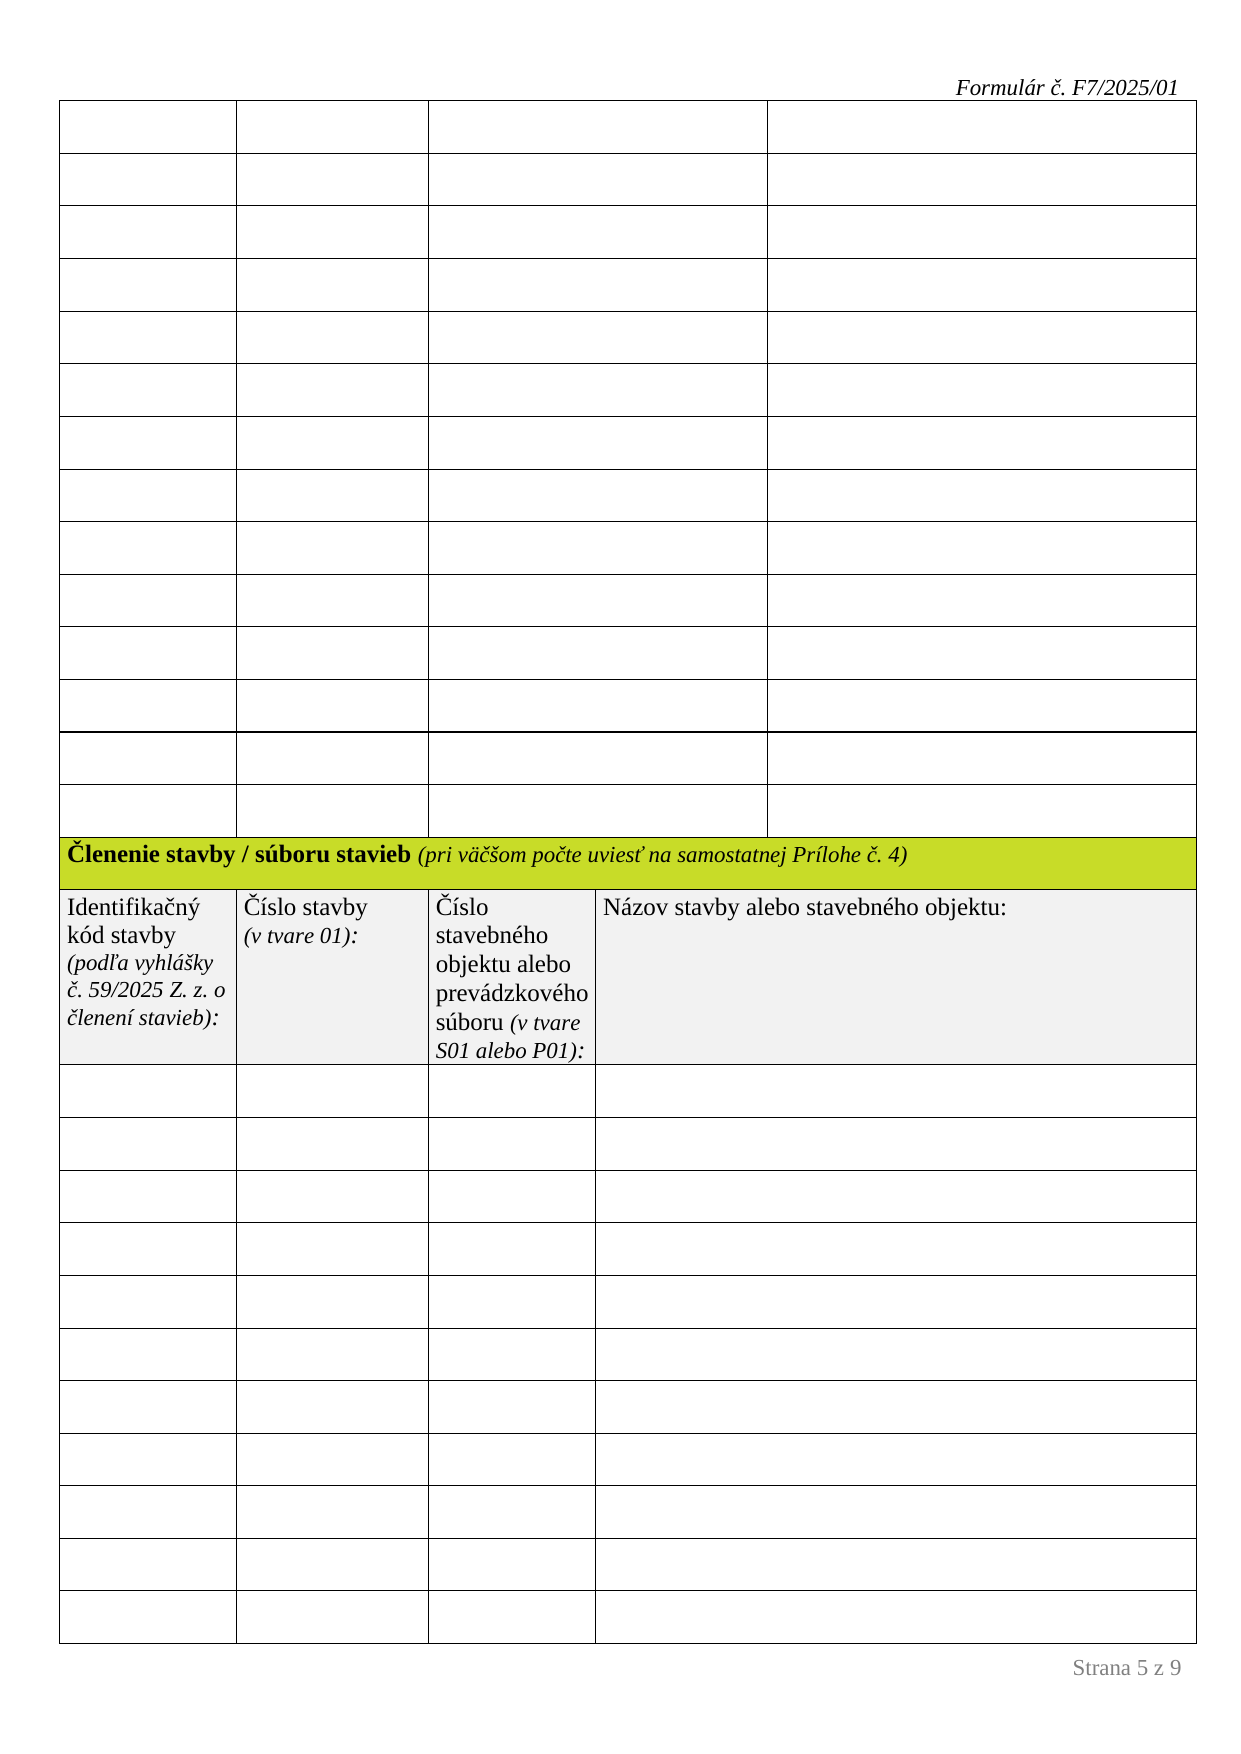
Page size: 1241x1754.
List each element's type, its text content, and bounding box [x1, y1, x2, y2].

table_cell [1197, 416, 1240, 468]
table_cell [60, 470, 236, 521]
table_cell [1197, 1117, 1240, 1169]
table_cell [60, 364, 236, 416]
table_cell [1197, 1328, 1240, 1380]
table_cell [429, 522, 767, 574]
table_cell [237, 101, 428, 153]
table_cell Číslo stavebného objektu alebo prevádzkového súboru (v tvare S01 alebo P01): [429, 890, 595, 1064]
table_cell [429, 1171, 595, 1222]
table_cell [60, 1591, 236, 1643]
table_cell [429, 733, 767, 784]
table_cell [1197, 521, 1240, 574]
table_cell [60, 1065, 236, 1117]
table_cell [237, 470, 428, 521]
table_cell [596, 1171, 1196, 1222]
table_cell [1197, 469, 1240, 521]
table_cell [429, 785, 767, 837]
table_cell [768, 206, 1196, 258]
table_cell [1197, 1485, 1240, 1538]
table_cell [1197, 100, 1240, 153]
table_cell [596, 1065, 1196, 1117]
table_cell [768, 470, 1196, 521]
table_cell [237, 1065, 428, 1117]
table_cell [596, 1276, 1196, 1327]
table_cell [596, 1329, 1196, 1380]
table_cell [768, 522, 1196, 574]
table_cell [1197, 205, 1240, 258]
table_cell [429, 1276, 595, 1327]
table_cell [768, 733, 1196, 784]
table_cell [1197, 153, 1240, 205]
table_cell [237, 364, 428, 416]
table_cell [596, 1539, 1196, 1590]
table_cell [237, 733, 428, 784]
table_cell Členenie stavby / súboru stavieb (pri väčšom počte uviesť na samostatnej Prílohe č. 4) [60, 838, 1196, 889]
table_cell [1197, 1275, 1240, 1327]
table_cell [596, 1381, 1196, 1433]
table_cell [60, 575, 236, 626]
table_cell [429, 312, 767, 363]
table_cell [1197, 1538, 1240, 1590]
table_cell [237, 522, 428, 574]
table_cell [60, 101, 236, 153]
table_cell [429, 627, 767, 679]
table_cell [1197, 1170, 1240, 1222]
table_cell [429, 680, 767, 731]
table_cell [768, 785, 1196, 837]
table_cell [60, 1223, 236, 1275]
table_cell [237, 259, 428, 311]
table_cell [60, 627, 236, 679]
table_cell [596, 1118, 1196, 1169]
table_cell [1197, 889, 1240, 1064]
table_cell Identifikačný kód stavby (podľa vyhlášky č. 59/2025 Z. z. o členení stavieb): [60, 890, 236, 1064]
table_cell Číslo stavby (v tvare 01): [237, 890, 428, 1064]
table_cell [60, 522, 236, 574]
table_cell [429, 101, 767, 153]
table_cell [237, 417, 428, 468]
table_cell [237, 1223, 428, 1275]
table_cell [60, 417, 236, 468]
table_cell [596, 1434, 1196, 1485]
table_cell [768, 259, 1196, 311]
table_cell [1197, 626, 1240, 679]
table_cell [237, 627, 428, 679]
table_cell [237, 1329, 428, 1380]
table_cell [429, 259, 767, 311]
table_cell [237, 1276, 428, 1327]
table_cell [60, 1381, 236, 1433]
table_cell [60, 1486, 236, 1538]
table_cell [237, 312, 428, 363]
table_cell [596, 1223, 1196, 1275]
table_cell [1197, 574, 1240, 626]
table_cell [429, 1434, 595, 1485]
table_cell [237, 1381, 428, 1433]
table_cell [429, 1223, 595, 1275]
table_cell [60, 1539, 236, 1590]
table_cell [1197, 784, 1240, 837]
table_cell [768, 101, 1196, 153]
table_cell [429, 1381, 595, 1433]
table_cell [237, 1118, 428, 1169]
table_cell [237, 154, 428, 205]
table_cell [237, 1486, 428, 1538]
table_cell [237, 206, 428, 258]
table_cell [60, 1118, 236, 1169]
table_cell [237, 575, 428, 626]
table_cell [596, 1591, 1196, 1643]
table_cell [768, 627, 1196, 679]
table_cell [596, 1486, 1196, 1538]
table_cell [768, 154, 1196, 205]
table_cell [429, 1065, 595, 1117]
table_cell [429, 154, 767, 205]
table_cell [60, 785, 236, 837]
table_cell [60, 733, 236, 784]
table_cell [768, 417, 1196, 468]
table_cell [60, 154, 236, 205]
table_cell Názov stavby alebo stavebného objektu: [596, 890, 1196, 1064]
table_cell [1197, 837, 1240, 889]
table_cell [237, 785, 428, 837]
table_cell [60, 1171, 236, 1222]
table_cell [60, 1276, 236, 1327]
table_cell [1197, 363, 1240, 416]
table_cell [237, 1171, 428, 1222]
table_cell [429, 364, 767, 416]
table_cell [1197, 1433, 1240, 1485]
table_cell [429, 206, 767, 258]
table_cell [768, 575, 1196, 626]
table_cell [60, 1329, 236, 1380]
table_cell [1197, 1064, 1240, 1117]
table_cell [1197, 1380, 1240, 1433]
table_cell [429, 470, 767, 521]
table_cell [237, 1539, 428, 1590]
table_cell [768, 312, 1196, 363]
table_cell [1197, 311, 1240, 363]
table_cell [60, 1434, 236, 1485]
table_cell [237, 1591, 428, 1643]
table_cell [60, 206, 236, 258]
table_cell [429, 1539, 595, 1590]
table_cell [429, 575, 767, 626]
table_cell [237, 1434, 428, 1485]
table_cell [1197, 258, 1240, 311]
table_cell [60, 259, 236, 311]
table_cell [768, 680, 1196, 731]
table_cell [60, 680, 236, 731]
table_cell [429, 417, 767, 468]
table_cell [768, 364, 1196, 416]
table_cell [429, 1118, 595, 1169]
table_cell [1197, 1590, 1240, 1643]
table_cell [429, 1329, 595, 1380]
table_cell [1197, 1222, 1240, 1275]
table_cell [1197, 731, 1240, 784]
table_cell [429, 1486, 595, 1538]
table_cell [1197, 679, 1240, 731]
table_cell [237, 680, 428, 731]
table_cell [60, 312, 236, 363]
table_cell [429, 1591, 595, 1643]
